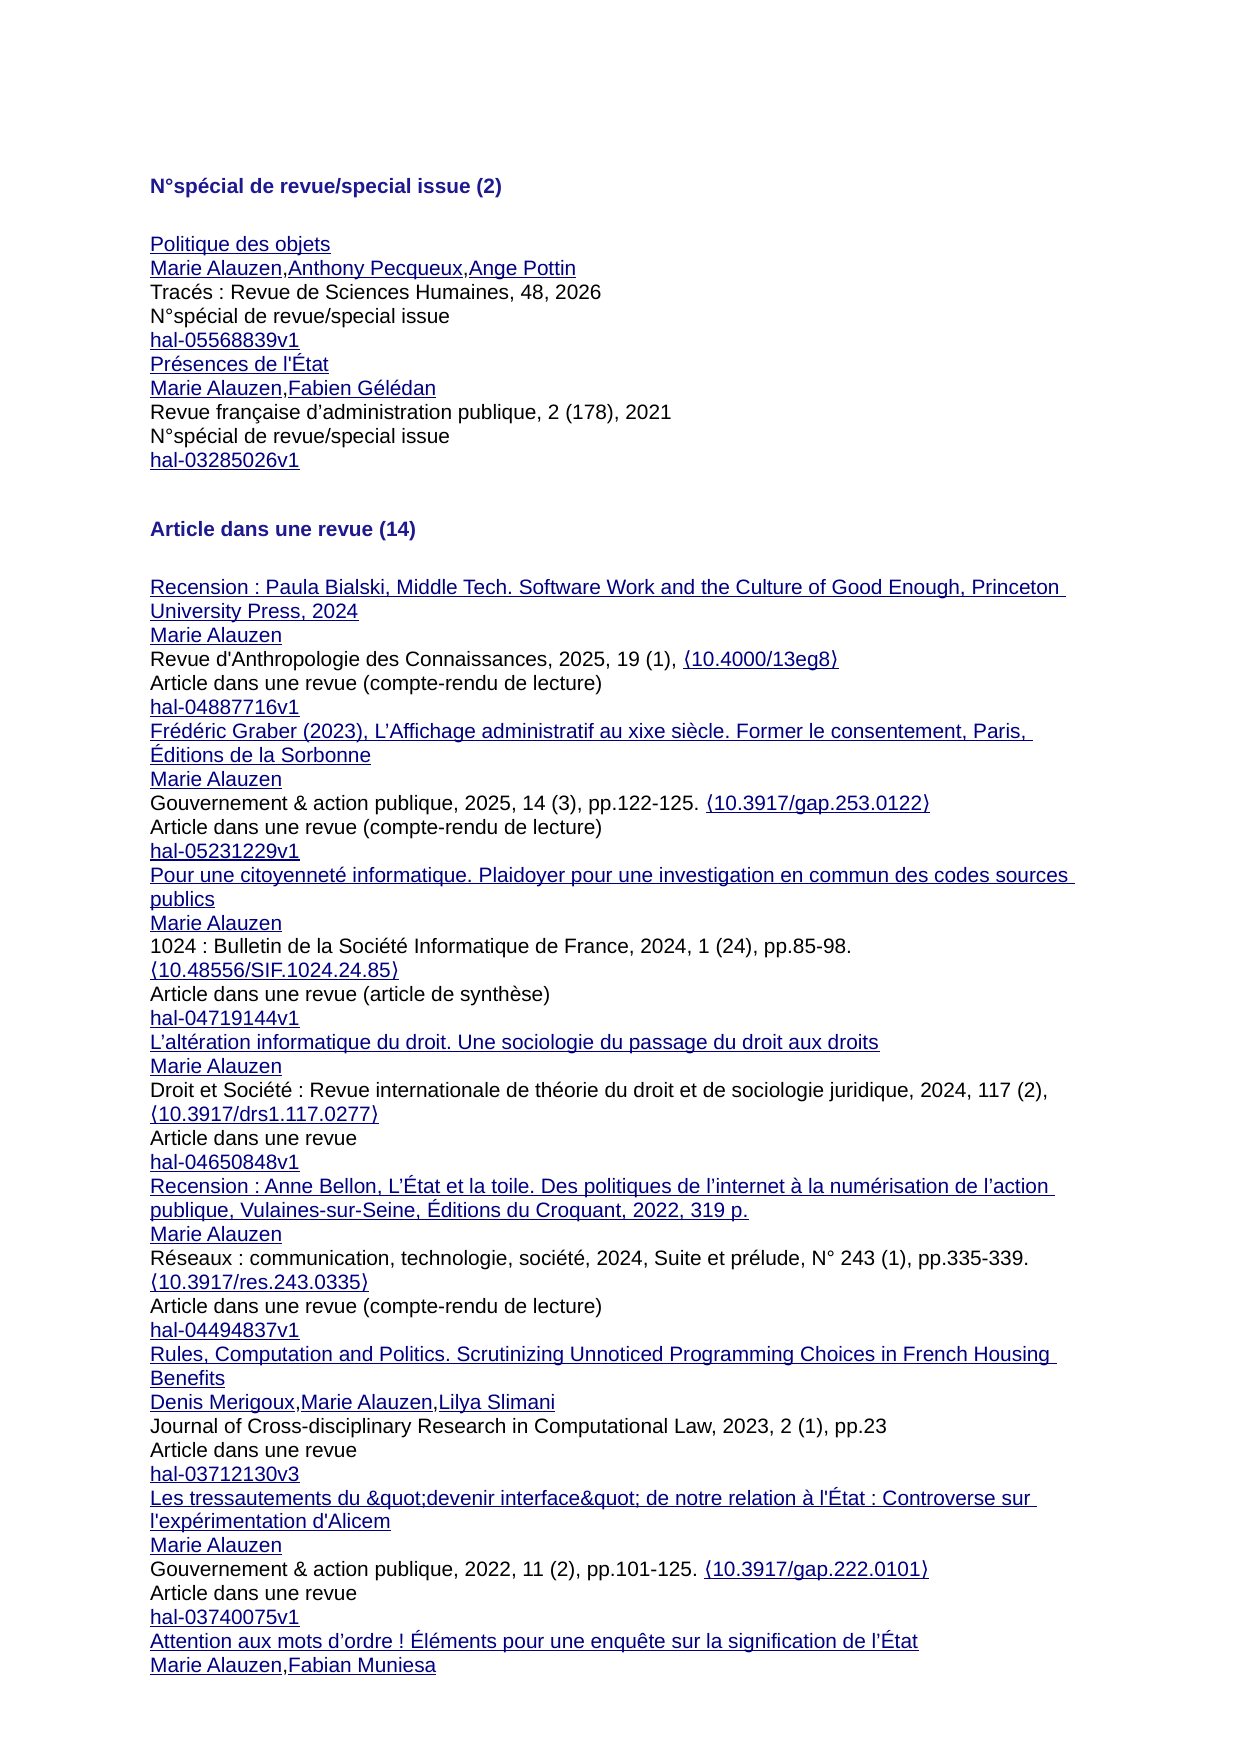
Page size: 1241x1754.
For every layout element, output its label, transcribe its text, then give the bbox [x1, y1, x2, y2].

subtitle N°spécial de revue/special issue (2) [150, 174, 1090, 198]
subtitle Article dans une revue (14) [150, 517, 1090, 541]
table_header Politique des objets Marie Alauzen,Anthony Pecqueux,Ange Pottin Tracés : Revue de Sciences Humaines, 48, 2026 N°spécial de revue/special issue hal-05568839v1 [150, 232, 1090, 352]
table_cell Frédéric Graber (2023), L’Affichage administratif au xixe siècle. Former le consentement, Paris, Éditions de la Sorbonne Marie Alauzen Gouvernement & action publique, 2025, 14 (3), pp.122-125. ⟨10.3917/gap.253.0122⟩ Article dans une revue (compte-rendu de lecture) hal-05231229v1 [150, 719, 1090, 862]
table_header Recension : Paula Bialski, Middle Tech. Software Work and the Culture of Good Enough, Princeton University Press, 2024 Marie Alauzen Revue d'Anthropologie des Connaissances, 2025, 19 (1), ⟨10.4000/13eg8⟩ Article dans une revue (compte-rendu de lecture) hal-04887716v1 [150, 575, 1090, 719]
table_cell Attention aux mots d’ordre ! Éléments pour une enquête sur la signification de l’État Marie Alauzen,Fabian Muniesa [150, 1629, 1090, 1677]
table_cell Pour une citoyenneté informatique. Plaidoyer pour une investigation en commun des codes sources publics Marie Alauzen 1024 : Bulletin de la Société Informatique de France, 2024, 1 (24), pp.85-98. ⟨10.48556/SIF.1024.24.85⟩ Article dans une revue (article de synthèse) hal-04719144v1 [150, 863, 1090, 1030]
table_cell Les tressautements du &quot;devenir interface&quot; de notre relation à l'État : Controverse sur l'expérimentation d'Alicem Marie Alauzen Gouvernement & action publique, 2022, 11 (2), pp.101-125. ⟨10.3917/gap.222.0101⟩ Article dans une revue hal-03740075v1 [150, 1485, 1090, 1629]
table_cell L’altération informatique du droit. Une sociologie du passage du droit aux droits Marie Alauzen Droit et Société : Revue internationale de théorie du droit et de sociologie juridique, 2024, 117 (2), ⟨10.3917/drs1.117.0277⟩ Article dans une revue hal-04650848v1 [150, 1030, 1090, 1174]
table_cell Présences de l'État Marie Alauzen,Fabien Gélédan Revue française d’administration publique, 2 (178), 2021 N°spécial de revue/special issue hal-03285026v1 [150, 352, 1090, 472]
table_cell Rules, Computation and Politics. Scrutinizing Unnoticed Programming Choices in French Housing Benefits Denis Merigoux,Marie Alauzen,Lilya Slimani Journal of Cross-disciplinary Research in Computational Law, 2023, 2 (1), pp.23 Article dans une revue hal-03712130v3 [150, 1342, 1090, 1485]
table_cell Recension : Anne Bellon, L’État et la toile. Des politiques de l’internet à la numérisation de l’action publique, Vulaines-sur-Seine, Éditions du Croquant, 2022, 319 p. Marie Alauzen Réseaux : communication, technologie, société, 2024, Suite et prélude, N° 243 (1), pp.335-339. ⟨10.3917/res.243.0335⟩ Article dans une revue (compte-rendu de lecture) hal-04494837v1 [150, 1174, 1090, 1342]
